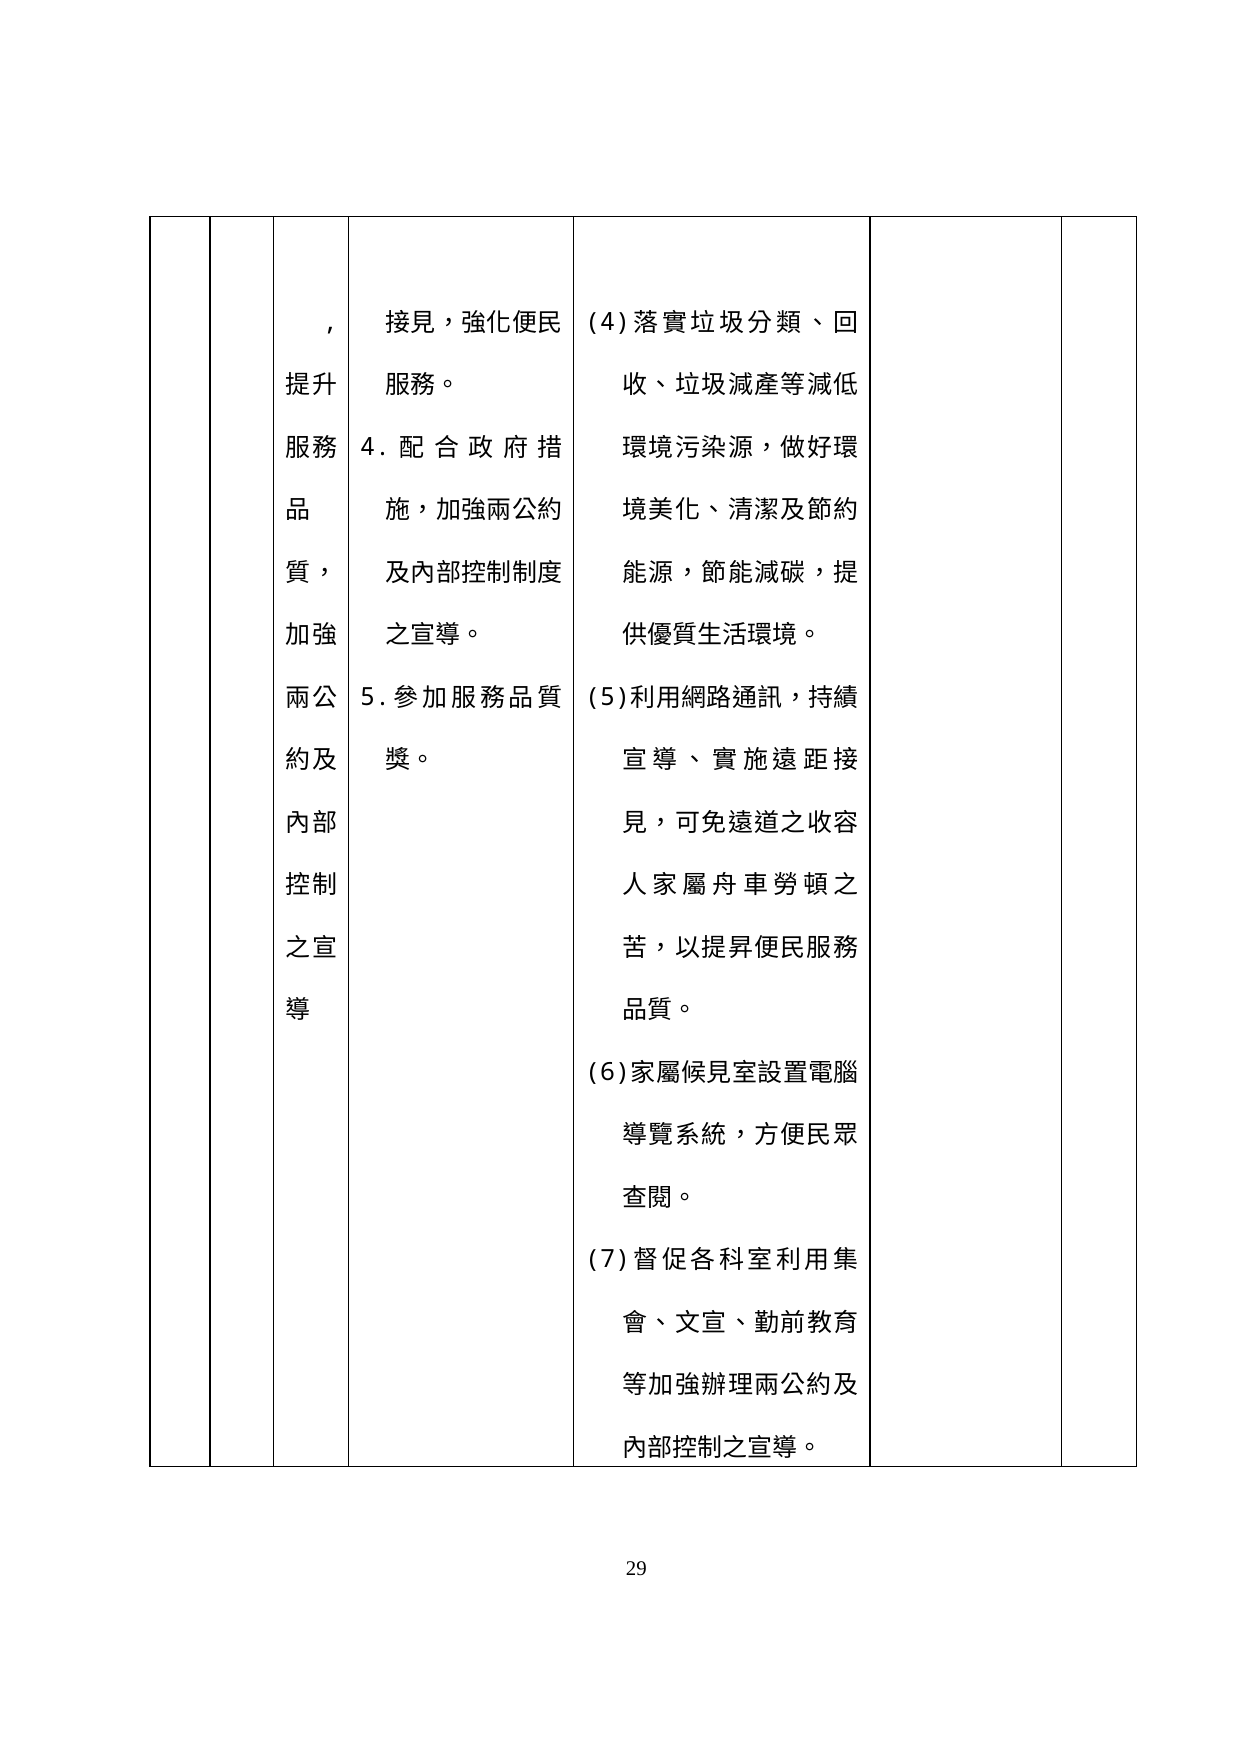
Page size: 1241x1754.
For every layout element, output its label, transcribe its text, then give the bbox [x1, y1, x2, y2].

table_cell [211, 217, 273, 1466]
table_cell 接見，強化便民服務。 4.配合政府措施，加強兩公約及內部控制制度之宣導。 5.參加服務品質獎。 [349, 217, 573, 1466]
table_cell [151, 217, 209, 1466]
table_cell [871, 217, 1061, 1466]
table_cell [1062, 217, 1136, 1466]
table_cell (4)落實垃圾分類、回收、垃圾減產等減低環境污染源，做好環境美化、清潔及節約能源，節能減碳，提供優質生活環境。 (5)利用網路通訊，持績宣導、實施遠距接見，可免遠道之收容人家屬舟車勞頓之苦，以提昇便民服務品質。 (6)家屬候見室設置電腦導覽系統，方便民眾查閱。 (7)督促各科室利用集會、文宣、勤前教育等加強辦理兩公約及內部控制之宣導。 [574, 217, 869, 1466]
table_cell ,提升服務品質，加強兩公約及內部控制之宣導 [274, 217, 348, 1466]
